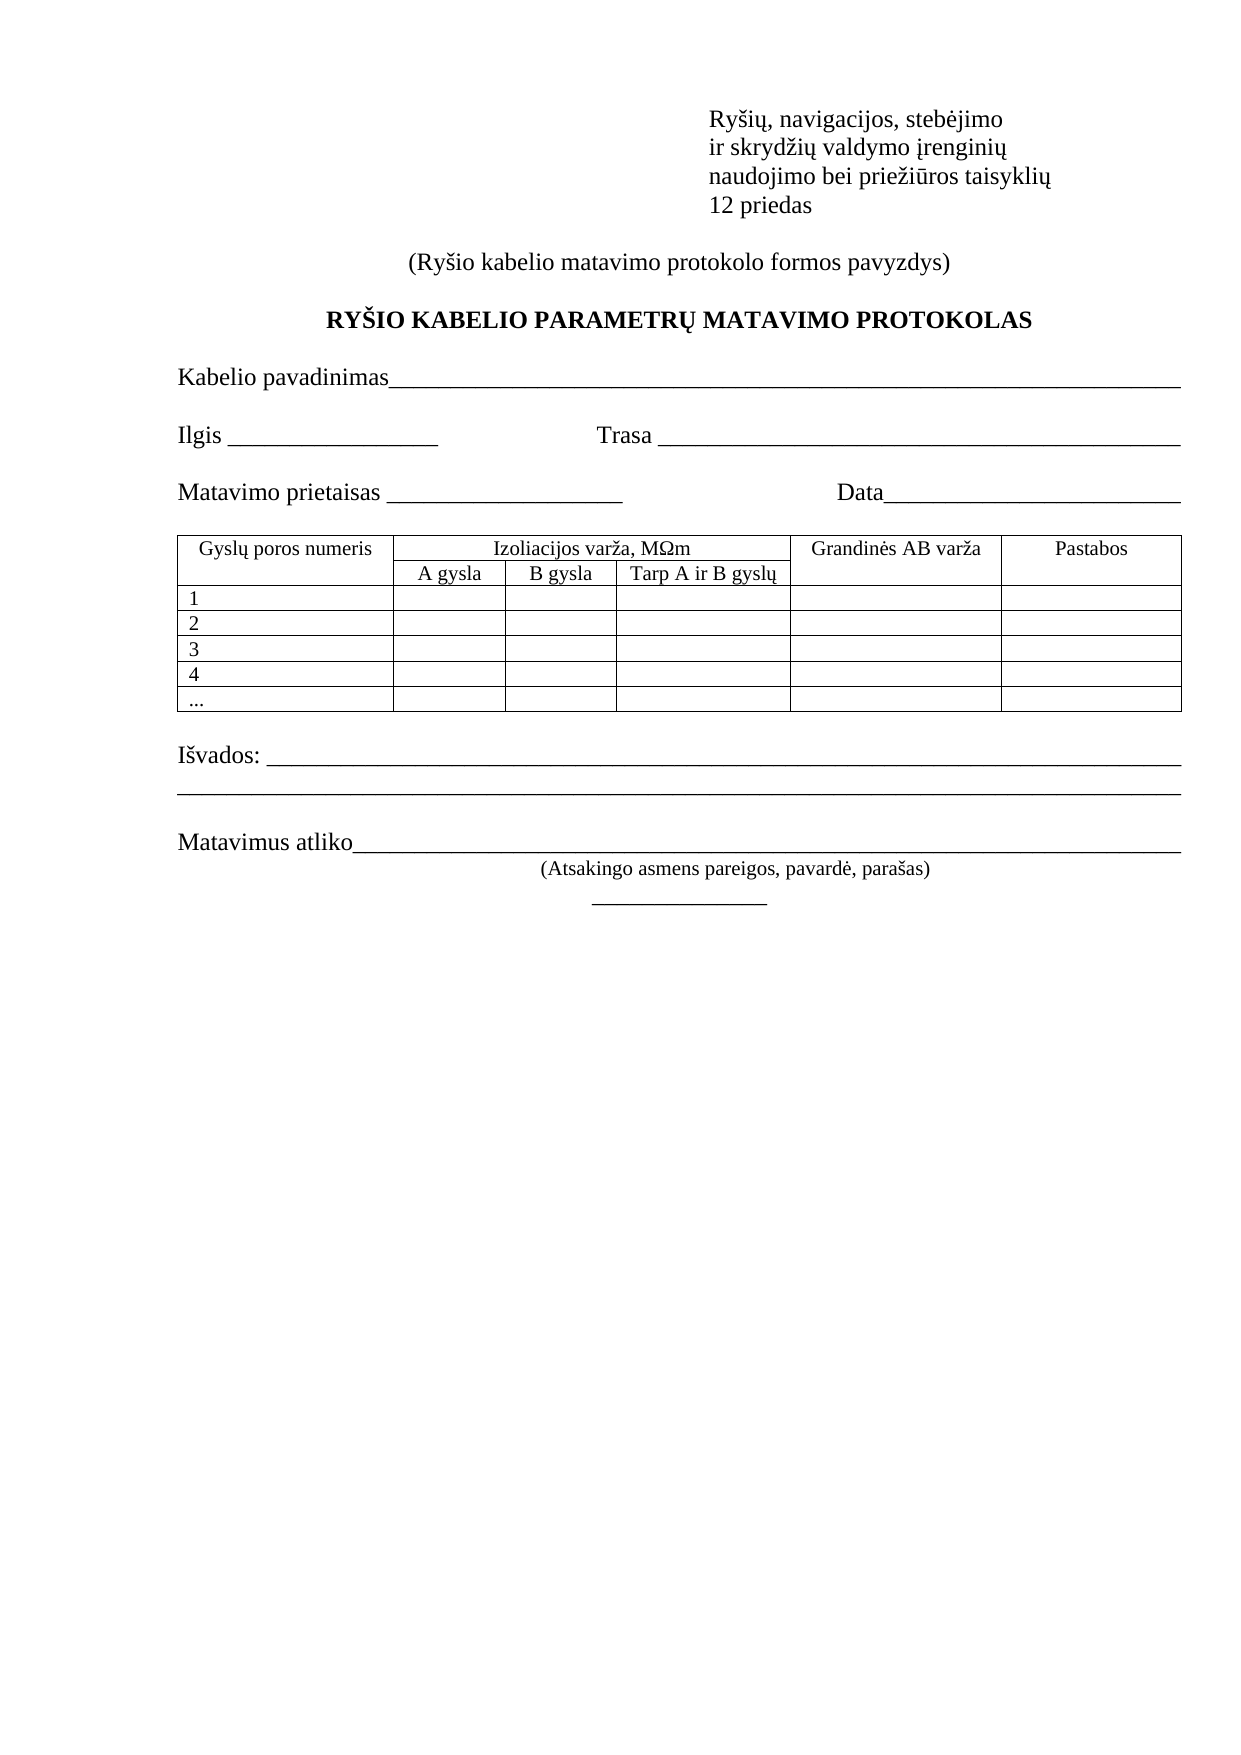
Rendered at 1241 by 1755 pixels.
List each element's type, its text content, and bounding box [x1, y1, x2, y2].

text naudojimo bei priežiūros taisyklių [177, 161, 1181, 190]
text (Ryšio kabelio matavimo protokolo formos pavyzdys) [177, 247, 1181, 276]
table_cell [1002, 687, 1181, 711]
table_cell [506, 611, 616, 635]
table_header Izoliacijos varža, MΩm [394, 536, 790, 560]
table_cell [394, 586, 505, 610]
table_cell B gysla [506, 561, 616, 585]
text Matavimus atliko [177, 827, 1181, 856]
table_cell Tarp A ir B gyslų [617, 561, 790, 585]
table_cell [617, 611, 790, 635]
text Išvados: [177, 741, 1181, 769]
table_cell [1002, 636, 1181, 661]
table_cell 1 [178, 586, 393, 610]
table_header Pastabos [1002, 536, 1181, 585]
table_cell [617, 662, 790, 686]
table_cell [506, 586, 616, 610]
table_cell [506, 636, 616, 661]
table_cell 2 [178, 611, 393, 635]
table_cell [1002, 662, 1181, 686]
text (Atsakingo asmens pareigos, pavardė, parašas) [177, 856, 1181, 879]
table_cell ... [178, 687, 393, 711]
table_cell [506, 662, 616, 686]
table_cell [617, 687, 790, 711]
table_cell [791, 636, 1001, 661]
text Kabelio pavadinimas [177, 362, 1181, 391]
table_cell [394, 687, 505, 711]
text Ryšių, navigacijos, stebėjimo [177, 104, 1181, 132]
table_cell [1002, 611, 1181, 635]
table_cell [506, 687, 616, 711]
table_cell [791, 611, 1001, 635]
table_cell 4 [178, 662, 393, 686]
text 12 priedas [177, 190, 1181, 219]
table_cell [791, 586, 1001, 610]
text ______________ [177, 879, 1181, 908]
text RYŠIO KABELIO PARAMETRŲ MATAVIMO PROTOKOLAS [177, 305, 1181, 334]
text ir skrydžių valdymo įrenginių [177, 132, 1181, 161]
table_cell [394, 636, 505, 661]
text Matavimo prietaisas Data [177, 477, 1181, 506]
table_cell [394, 662, 505, 686]
table_cell A gysla [394, 561, 505, 585]
table_cell [617, 636, 790, 661]
table_cell [791, 662, 1001, 686]
table_cell [617, 586, 790, 610]
table_header Gyslų poros numeris [178, 536, 393, 585]
text Ilgis Trasa [177, 420, 1181, 449]
table_header Grandinės AB varža [791, 536, 1001, 585]
table_cell 3 [178, 636, 393, 661]
table_cell [791, 687, 1001, 711]
table_cell [394, 611, 505, 635]
table_cell [1002, 586, 1181, 610]
